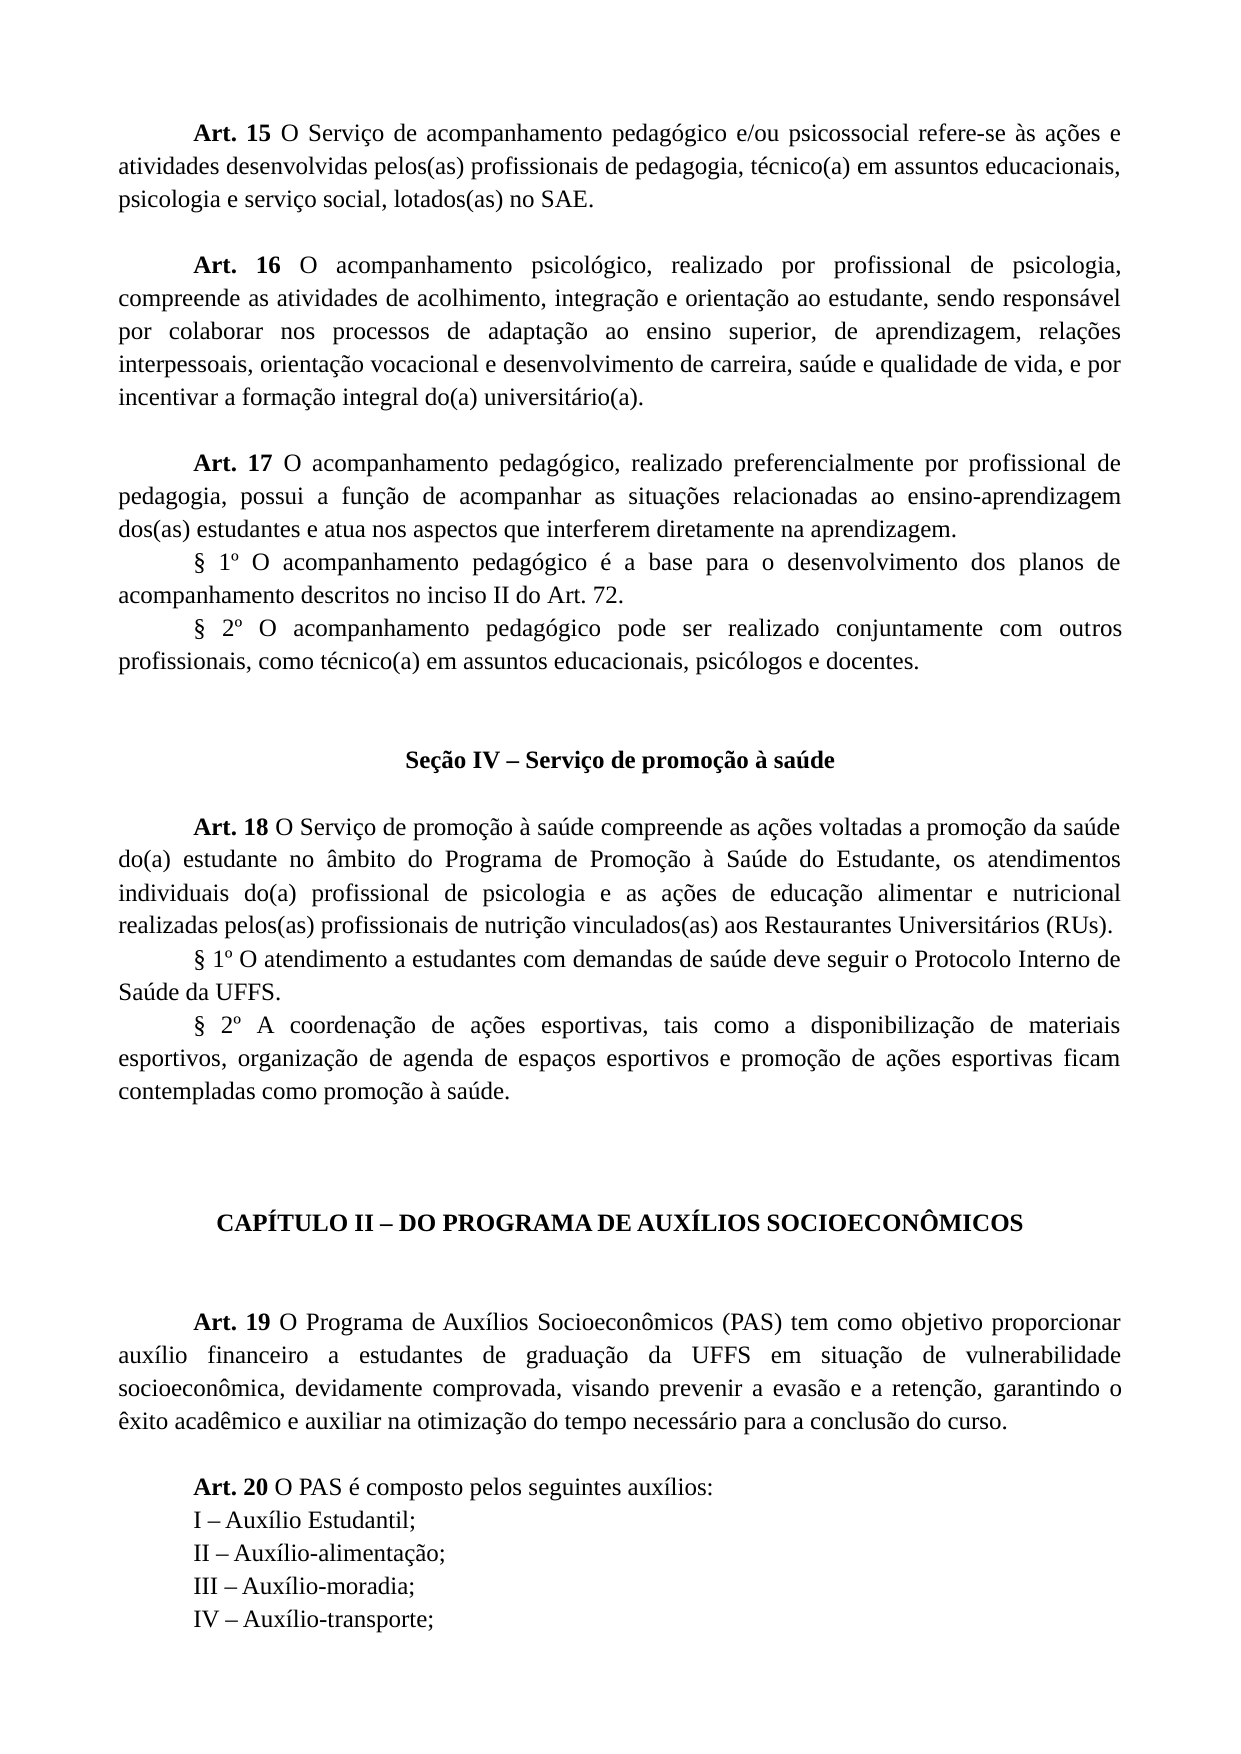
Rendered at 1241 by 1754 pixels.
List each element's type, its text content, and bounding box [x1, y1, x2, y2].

text I – Auxílio Estudantil; [118, 1505, 1122, 1534]
text § 1º O atendimento a estudantes com demandas de saúde deve seguir o Protocolo Interno de Saúde da UFFS. [118, 944, 1122, 1005]
text § 2º O acompanhamento pedagógico pode ser realizado conjuntamente com outros profissionais, como técnico(a) em assuntos educacionais, psicólogos e docentes. [118, 613, 1122, 675]
text Art. 16 O acompanhamento psicológico, realizado por profissional de psicologia, compreende as atividades de acolhimento, integração e orientação ao estudante, sendo responsável por colaborar nos processos de adaptação ao ensino superior, de aprendizagem, relações interpessoais, orientação vocacional e desenvolvimento de carreira, saúde e qualidade de vida, e por incentivar a formação integral do(a) universitário(a). [118, 250, 1122, 411]
text Art. 18 O Serviço de promoção à saúde compreende as ações voltadas a promoção da saúde do(a) estudante no âmbito do Programa de Promoção à Saúde do Estudante, os atendimentos individuais do(a) profissional de psicologia e as ações de educação alimentar e nutricional realizadas pelos(as) profissionais de nutrição vinculados(as) aos Restaurantes Universitários (RUs). [118, 812, 1122, 939]
text Art. 15 O Serviço de acompanhamento pedagógico e/ou psicossocial refere-se às ações e atividades desenvolvidas pelos(as) profissionais de pedagogia, técnico(a) em assuntos educacionais, psicologia e serviço social, lotados(as) no SAE. [118, 118, 1122, 213]
text IV – Auxílio-transporte; [118, 1604, 1122, 1633]
text CAPÍTULO II – DO PROGRAMA DE AUXÍLIOS SOCIOECONÔMICOS [118, 1208, 1122, 1237]
text Art. 20 O PAS é composto pelos seguintes auxílios: [118, 1472, 1122, 1501]
text § 2º A coordenação de ações esportivas, tais como a disponibilização de materiais esportivos, organização de agenda de espaços esportivos e promoção de ações esportivas ficam contempladas como promoção à saúde. [118, 1010, 1122, 1104]
text § 1º O acompanhamento pedagógico é a base para o desenvolvimento dos planos de acompanhamento descritos no inciso II do Art. 72. [118, 547, 1122, 609]
text Art. 19 O Programa de Auxílios Socioeconômicos (PAS) tem como objetivo proporcionar auxílio financeiro a estudantes de graduação da UFFS em situação de vulnerabilidade socioeconômica, devidamente comprovada, visando prevenir a evasão e a retenção, garantindo o êxito acadêmico e auxiliar na otimização do tempo necessário para a conclusão do curso. [118, 1307, 1122, 1435]
text Art. 17 O acompanhamento pedagógico, realizado preferencialmente por profissional de pedagogia, possui a função de acompanhar as situações relacionadas ao ensino-aprendizagem dos(as) estudantes e atua nos aspectos que interferem diretamente na aprendizagem. [118, 448, 1122, 543]
text Seção IV – Serviço de promoção à saúde [118, 746, 1122, 774]
text II – Auxílio-alimentação; [118, 1538, 1122, 1567]
text III – Auxílio-moradia; [118, 1571, 1122, 1600]
